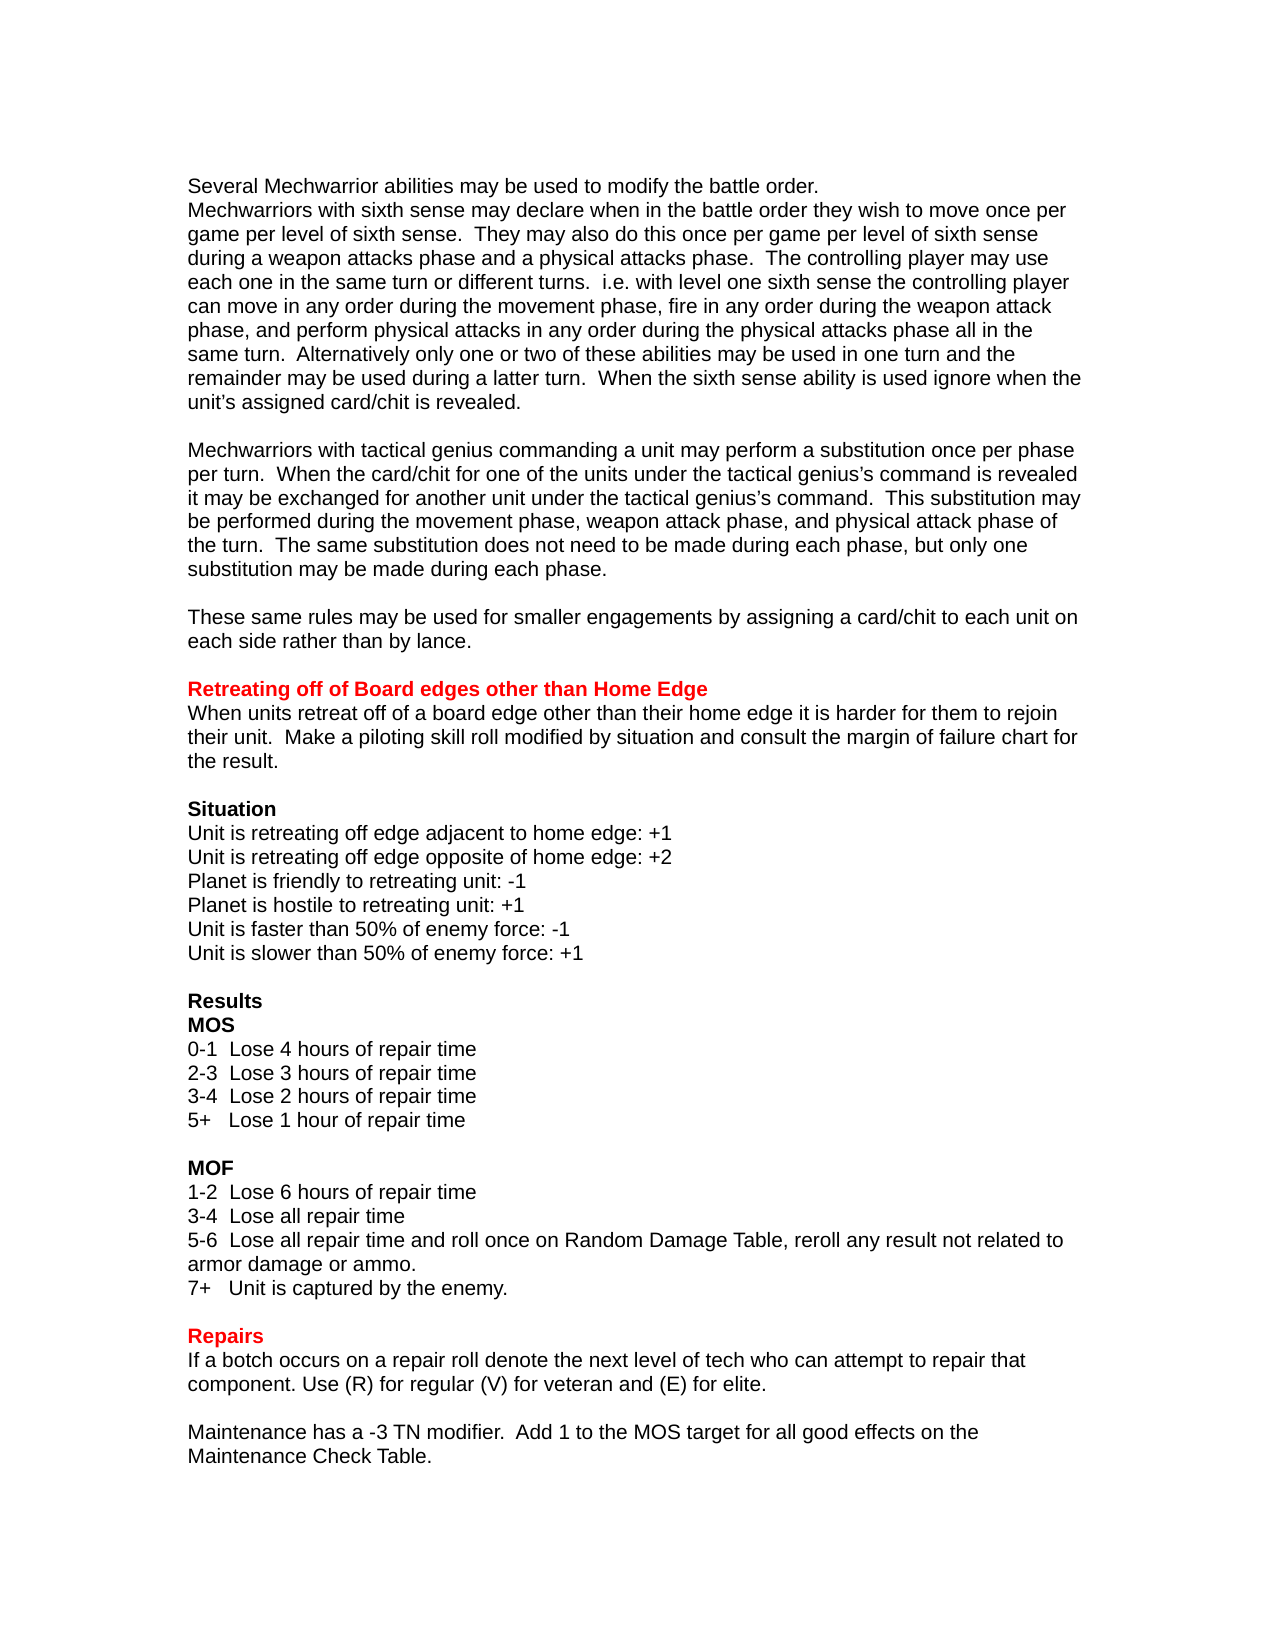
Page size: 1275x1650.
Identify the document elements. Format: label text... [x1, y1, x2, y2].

text 5-6 Lose all repair time and roll once on Random Damage Table, reroll any result not related to armor damage or ammo. [187, 1228, 1087, 1276]
text Mechwarriors with tactical genius commanding a unit may perform a substitution once per phase per turn. When the card/chit for one of the units under the tactical genius’s command is revealed it may be exchanged for another unit under the tactical genius’s command. This substitution may be performed during the movement phase, weapon attack phase, and physical attack phase of the turn. The same substitution does not need to be made during each phase, but only one substitution may be made during each phase. [187, 437, 1087, 581]
text 1-2 Lose 6 hours of repair time [187, 1180, 1087, 1204]
text 3-4 Lose all repair time [187, 1204, 1087, 1228]
text 0-1 Lose 4 hours of repair time [187, 1036, 1087, 1060]
text These same rules may be used for smaller engagements by assigning a card/chit to each unit on each side rather than by lance. [187, 605, 1087, 653]
text 7+ Unit is captured by the enemy. [187, 1276, 1087, 1300]
text 2-3 Lose 3 hours of repair time [187, 1060, 1087, 1084]
text Planet is friendly to retreating unit: -1 [187, 869, 1087, 893]
text Unit is retreating off edge opposite of home edge: +2 [187, 845, 1087, 869]
text Retreating off of Board edges other than Home Edge [187, 677, 1087, 701]
text MOF [187, 1156, 1087, 1180]
text Situation [187, 797, 1087, 821]
text MOS [187, 1012, 1087, 1036]
text Unit is faster than 50% of enemy force: -1 [187, 917, 1087, 941]
text 3-4 Lose 2 hours of repair time [187, 1084, 1087, 1108]
text Unit is retreating off edge adjacent to home edge: +1 [187, 821, 1087, 845]
text If a botch occurs on a repair roll denote the next level of tech who can attempt to repair that component. Use (R) for regular (V) for veteran and (E) for elite. [187, 1348, 1087, 1396]
text Maintenance has a -3 TN modifier. Add 1 to the MOS target for all good effects on the Maintenance Check Table. [187, 1420, 1087, 1468]
text Several Mechwarrior abilities may be used to modify the battle order. [187, 174, 1087, 198]
text Results [187, 988, 1087, 1012]
text 5+ Lose 1 hour of repair time [187, 1108, 1087, 1132]
text Unit is slower than 50% of enemy force: +1 [187, 941, 1087, 964]
subtitle Repairs [187, 1324, 1087, 1348]
text When units retreat off of a board edge other than their home edge it is harder for them to rejoin their unit. Make a piloting skill roll modified by situation and consult the margin of failure chart for the result. [187, 701, 1087, 773]
text Mechwarriors with sixth sense may declare when in the battle order they wish to move once per game per level of sixth sense. They may also do this once per game per level of sixth sense during a weapon attacks phase and a physical attacks phase. The controlling player may use each one in the same turn or different turns. i.e. with level one sixth sense the controlling player can move in any order during the movement phase, fire in any order during the weapon attack phase, and perform physical attacks in any order during the physical attacks phase all in the same turn. Alternatively only one or two of these abilities may be used in one turn and the remainder may be used during a latter turn. When the sixth sense ability is used ignore when the unit’s assigned card/chit is revealed. [187, 198, 1087, 413]
text Planet is hostile to retreating unit: +1 [187, 893, 1087, 917]
